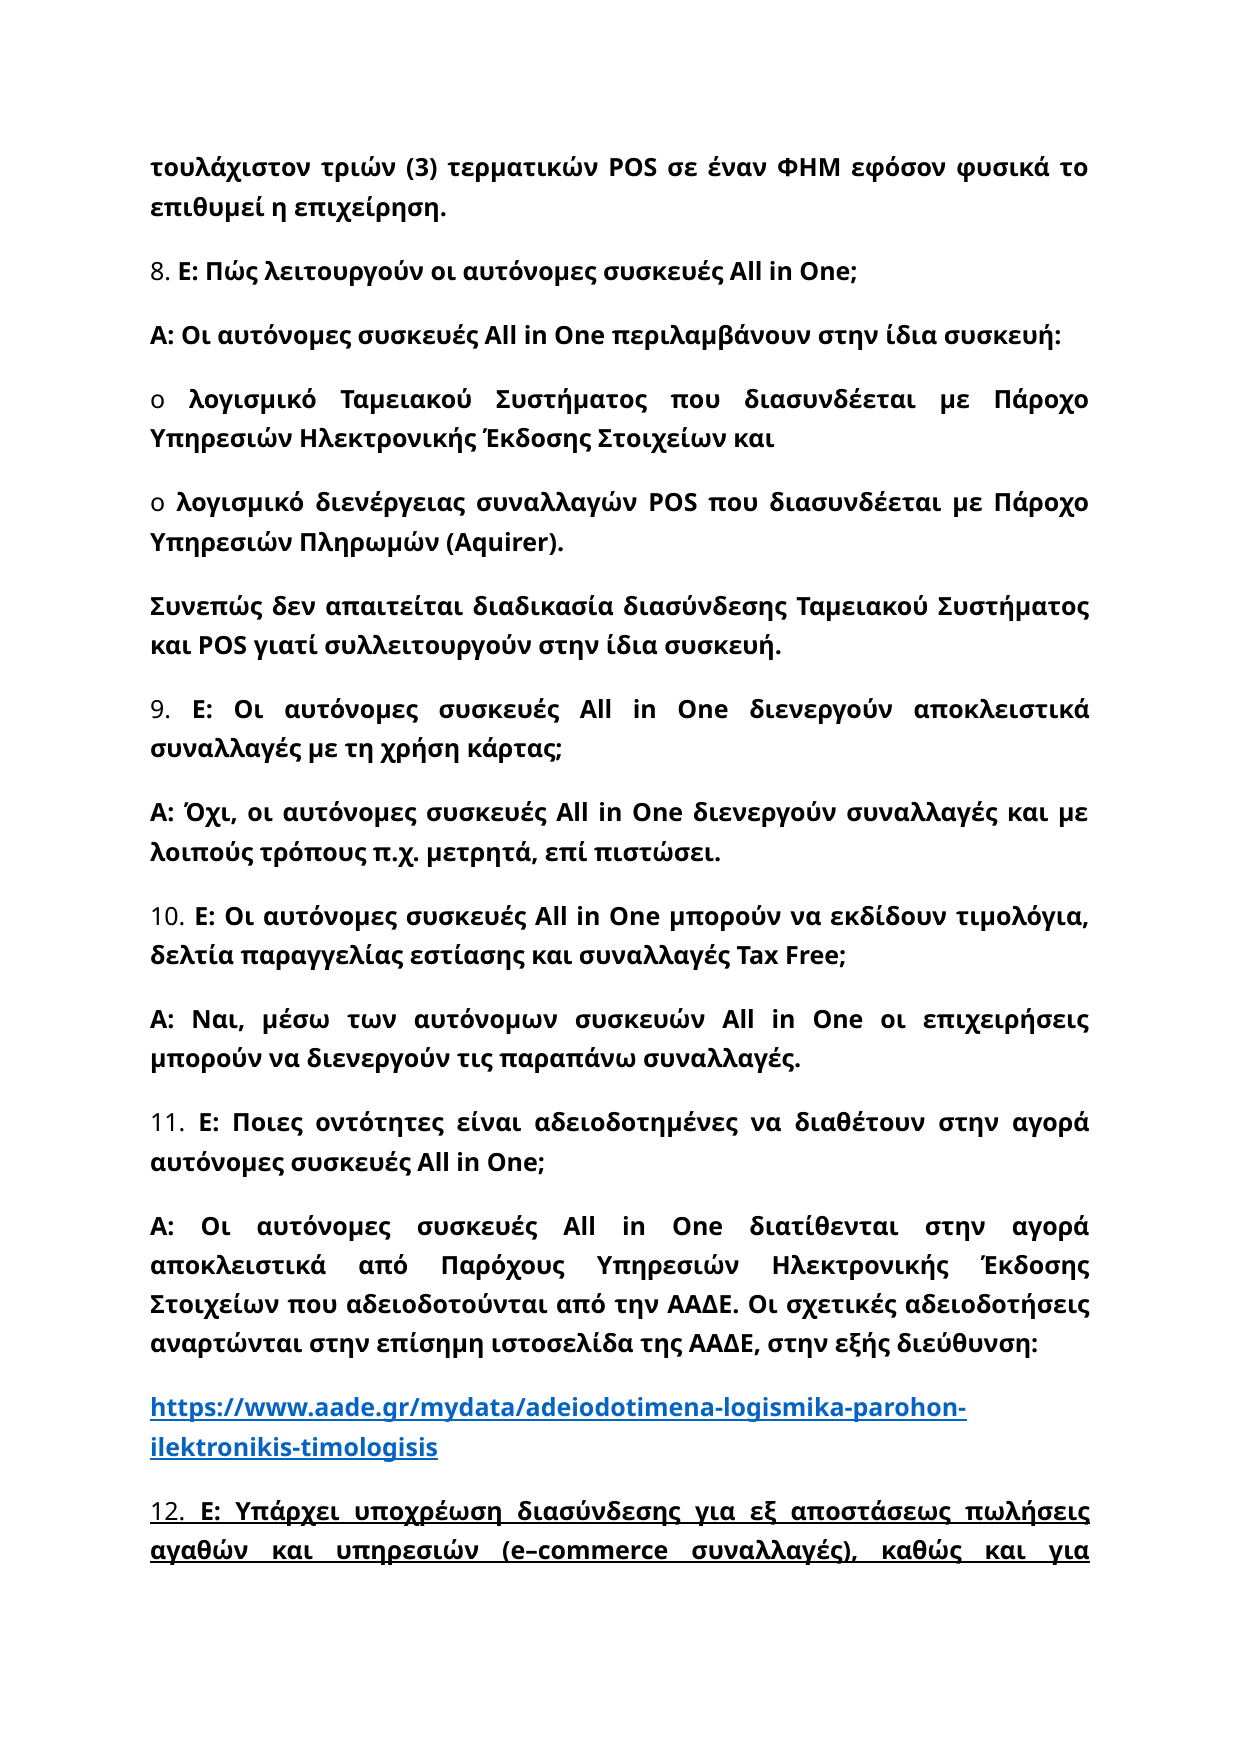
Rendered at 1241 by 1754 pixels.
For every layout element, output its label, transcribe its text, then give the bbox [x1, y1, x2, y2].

text 9. Ε: Οι αυτόνομες συσκευές All in One διενεργούν αποκλειστικά συναλλαγές με τη χρήση κάρτας; [150, 692, 1090, 765]
text A: Οι αυτόνομες συσκευές All in One περιλαμβάνουν στην ίδια συσκευή: [150, 317, 1090, 352]
text 11. Ε: Ποιες οντότητες είναι αδειοδοτημένες να διαθέτουν στην αγορά αυτόνομες συσκευές All in One; [150, 1105, 1090, 1178]
text A: Ναι, μέσω των αυτόνομων συσκευών All in One οι επιχειρήσεις μπορούν να διενεργούν τις παραπάνω συναλλαγές. [150, 1002, 1090, 1075]
text A: Οι αυτόνομες συσκευές All in One διατίθενται στην αγορά αποκλειστικά από Παρόχους Υπηρεσιών Ηλεκτρονικής Έκδοσης Στοιχείων που αδειοδοτούνται από την ΑΑΔΕ. Οι σχετικές αδειοδοτήσεις αναρτώνται στην επίσημη ιστοσελίδα της ΑΑΔΕ, στην εξής διεύθυνση: [150, 1208, 1090, 1360]
text 8. Ε: Πώς λειτουργούν οι αυτόνομες συσκευές All in One; [150, 253, 1090, 287]
text 10. Ε: Οι αυτόνομες συσκευές All in One μπορούν να εκδίδουν τιμολόγια, δελτία παραγγελίας εστίασης και συναλλαγές Tax Free; [150, 898, 1090, 972]
text o λογισμικό Ταμειακού Συστήματος που διασυνδέεται με Πάροχο Υπηρεσιών Ηλεκτρονικής Έκδοσης Στοιχείων και [150, 382, 1090, 455]
text 12. Ε: Υπάρχει υποχρέωση διασύνδεσης για εξ αποστάσεως πωλήσεις [150, 1493, 1090, 1522]
text αγαθών και υπηρεσιών (e–commerce συναλλαγές), καθώς και για [150, 1524, 1090, 1561]
text τουλάχιστον τριών (3) τερματικών POS σε έναν ΦΗΜ εφόσον φυσικά το επιθυμεί η επιχείρηση. [150, 150, 1090, 223]
text o λογισμικό διενέργειας συναλλαγών POS που διασυνδέεται με Πάροχο Υπηρεσιών Πληρωμών (Aquirer). [150, 485, 1090, 558]
text A: Όχι, οι αυτόνομες συσκευές All in One διενεργούν συναλλαγές και με λοιπούς τρόπους π.χ. μετρητά, επί πιστώσει. [150, 795, 1090, 868]
text https://www.aade.gr/mydata/adeiodotimena-logismika-parohon-ilektronikis-timologisis [150, 1390, 1090, 1463]
text Συνεπώς δεν απαιτείται διαδικασία διασύνδεσης Ταμειακού Συστήματος και POS γιατί συλλειτουργούν στην ίδια συσκευή. [150, 588, 1090, 662]
